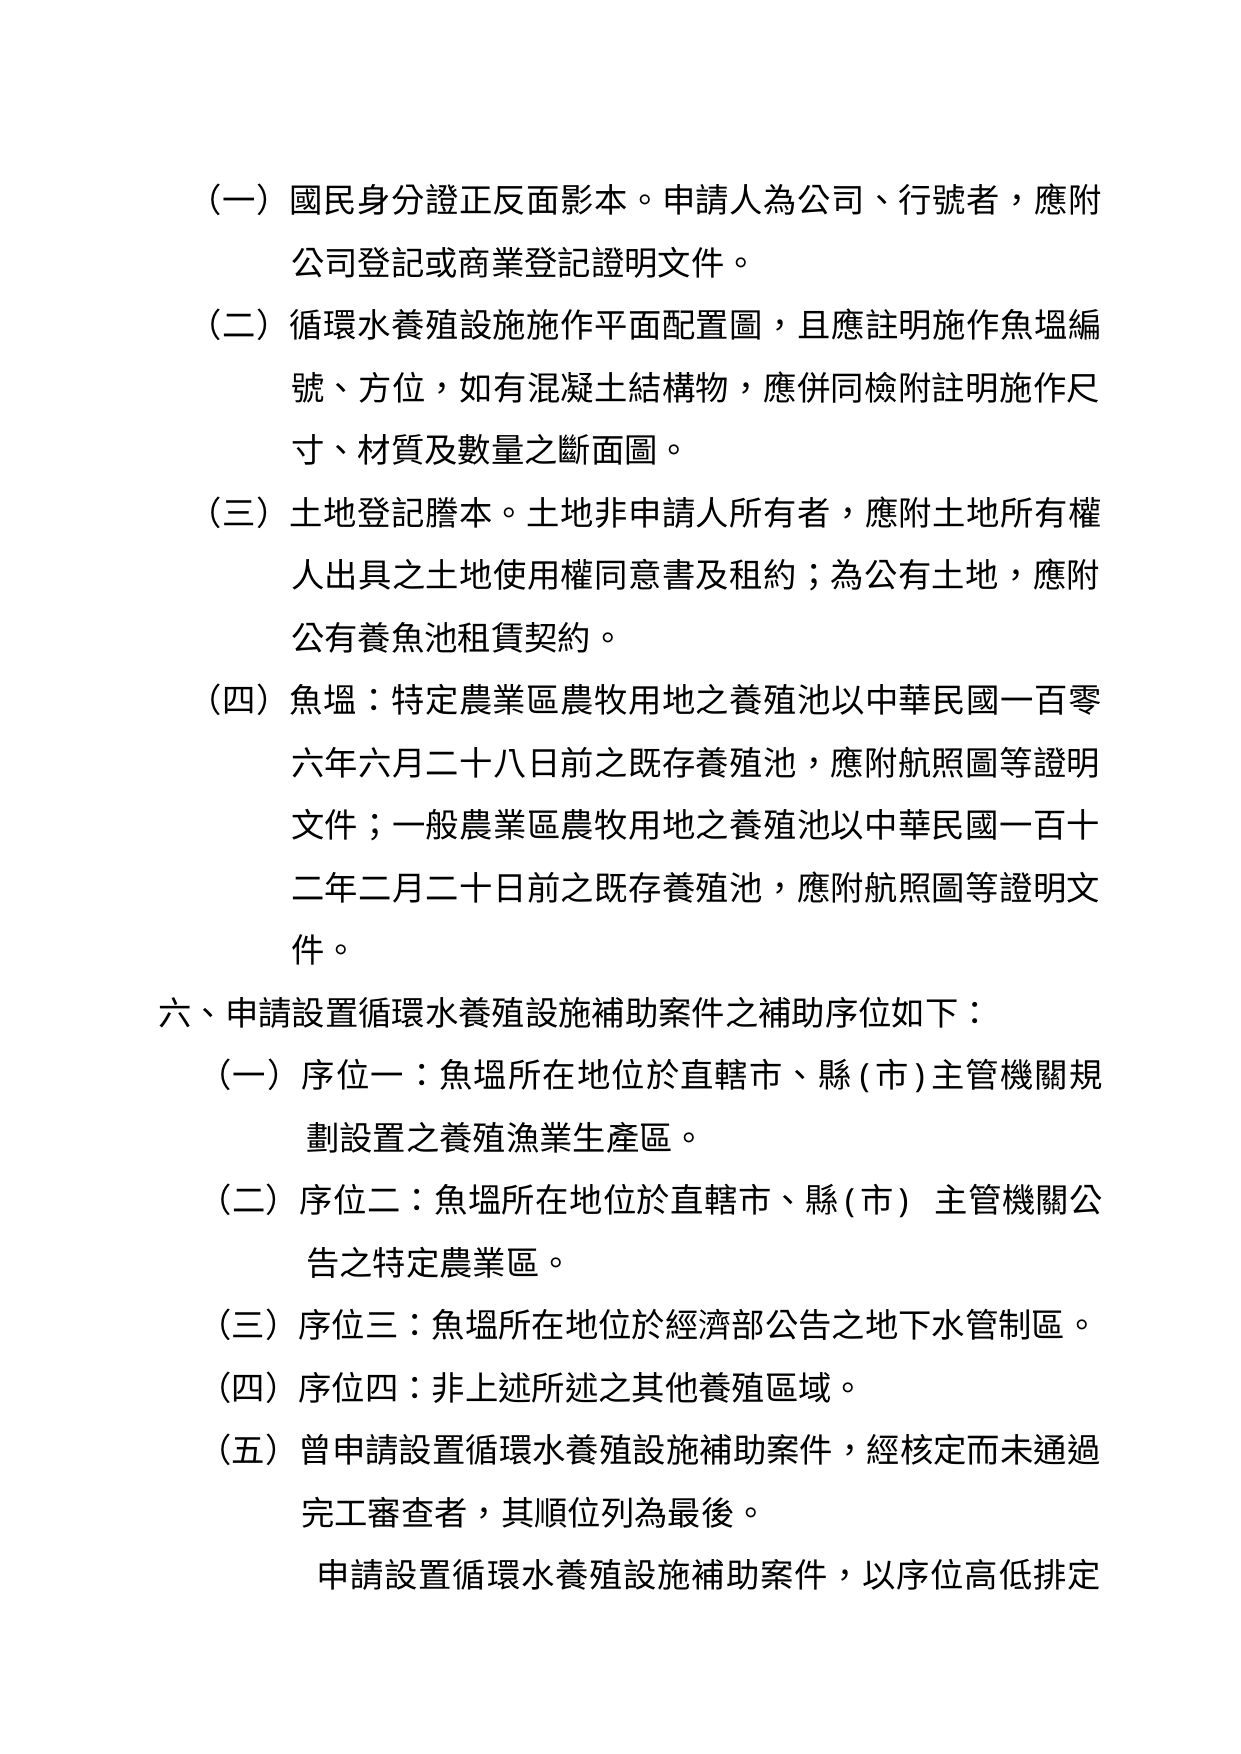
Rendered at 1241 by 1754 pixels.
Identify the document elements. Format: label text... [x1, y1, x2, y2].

text （四）魚塭：特定農業區農牧用地之養殖池以中華民國一百零六年六月二十八日前之既存養殖池，應附航照圖等證明文件；一般農業區農牧用地之養殖池以中華民國一百十二年二月二十日前之既存養殖池，應附航照圖等證明文件。 [188, 656, 1102, 969]
text （三）序位三：魚塭所在地位於經濟部公告之地下水管制區。 [198, 1281, 1102, 1344]
text （五）曾申請設置循環水養殖設施補助案件，經核定而未通過完工審查者，其順位列為最後。 [198, 1406, 1102, 1531]
text 申請設置循環水養殖設施補助案件，以序位高低排定 [232, 1531, 1102, 1594]
text （四）序位四：非上述所述之其他養殖區域。 [198, 1344, 1102, 1406]
text （一）國民身分證正反面影本。申請人為公司、行號者，應附公司登記或商業登記證明文件。 [188, 156, 1102, 281]
text （二）序位二：魚塭所在地位於直轄市、縣(市) 主管機關公告之特定農業區。 [198, 1156, 1102, 1281]
text （三）土地登記謄本。土地非申請人所有者，應附土地所有權人出具之土地使用權同意書及租約；為公有土地，應附公有養魚池租賃契約。 [188, 469, 1102, 656]
text 六、申請設置循環水養殖設施補助案件之補助序位如下： [158, 969, 1102, 1031]
text （一）序位一：魚塭所在地位於直轄市、縣(市)主管機關規劃設置之養殖漁業生產區。 [198, 1031, 1102, 1156]
text （二）循環水養殖設施施作平面配置圖，且應註明施作魚塭編號、方位，如有混凝土結構物，應併同檢附註明施作尺寸、材質及數量之斷面圖。 [188, 281, 1102, 469]
